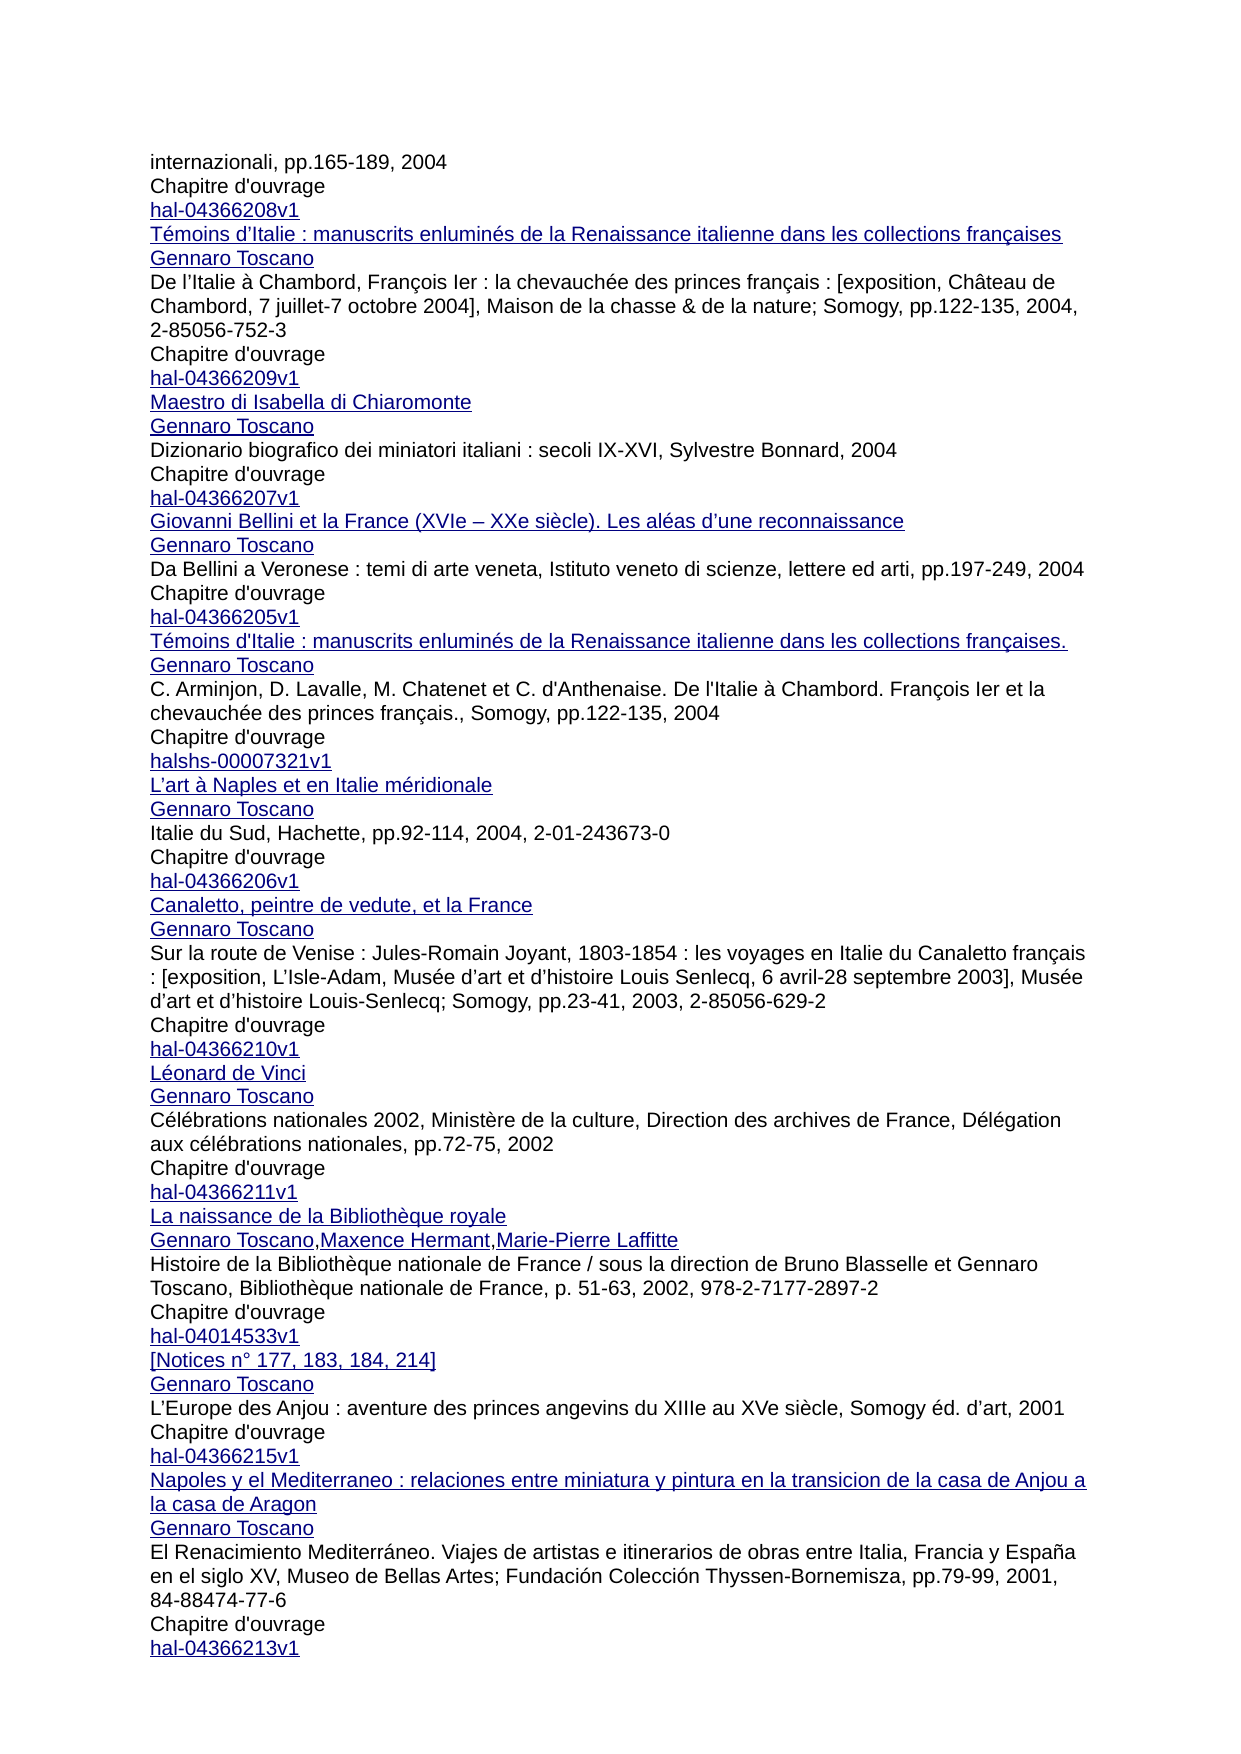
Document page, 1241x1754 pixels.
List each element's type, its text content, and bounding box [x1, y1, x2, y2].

table_cell L’art à Naples et en Italie méridionale Gennaro Toscano Italie du Sud, Hachette, pp.92-114, 2004, 2-01-243673-0 Chapitre d'ouvrage hal-04366206v1 [150, 773, 1090, 893]
table_cell Canaletto, peintre de vedute, et la France Gennaro Toscano Sur la route de Venise : Jules-Romain Joyant, 1803-1854 : les voyages en Italie du Canaletto français : [exposition, L’Isle-Adam, Musée d’art et d’histoire Louis Senlecq, 6 avril-28 septembre 2003], Musée d’art et d’histoire Louis-Senlecq; Somogy, pp.23-41, 2003, 2-85056-629-2 Chapitre d'ouvrage hal-04366210v1 [150, 893, 1090, 1060]
table_cell [Notices n° 177, 183, 184, 214] Gennaro Toscano L’Europe des Anjou : aventure des princes angevins du XIIIe au XVe siècle, Somogy éd. d’art, 2001 Chapitre d'ouvrage hal-04366215v1 [150, 1348, 1090, 1468]
table_cell Léonard de Vinci Gennaro Toscano Célébrations nationales 2002, Ministère de la culture, Direction des archives de France, Délégation aux célébrations nationales, pp.72-75, 2002 Chapitre d'ouvrage hal-04366211v1 [150, 1060, 1090, 1204]
table_cell Napoles y el Mediterraneo : relaciones entre miniatura y pintura en la transicion de la casa de Anjou a la casa de Aragon Gennaro Toscano El Renacimiento Mediterráneo. Viajes de artistas e itinerarios de obras entre Italia, Francia y España en el siglo XV, Museo de Bellas Artes; Fundación Colección Thyssen-Bornemisza, pp.79-99, 2001, 84-88474-77-6 Chapitre d'ouvrage hal-04366213v1 [150, 1468, 1090, 1659]
table_cell Maestro di Isabella di Chiaromonte Gennaro Toscano Dizionario biografico dei miniatori italiani : secoli IX-XVI, Sylvestre Bonnard, 2004 Chapitre d'ouvrage hal-04366207v1 [150, 390, 1090, 509]
table_cell Témoins d'Italie : manuscrits enluminés de la Renaissance italienne dans les collections françaises. Gennaro Toscano C. Arminjon, D. Lavalle, M. Chatenet et C. d'Anthenaise. De l'Italie à Chambord. François Ier et la chevauchée des princes français., Somogy, pp.122-135, 2004 Chapitre d'ouvrage halshs-00007321v1 [150, 629, 1090, 773]
table_cell Opere fiamminghe nelle collezioni di Alfonso il Magnanimo Gennaro Toscano Le carte aragonesi : atti del Convegno, Ravello, 3-4 ottobre 2002, Istituti editoriali e poligrafici internazionali, pp.165-189, 2004 Chapitre d'ouvrage hal-04366208v1 [150, 150, 1090, 222]
table_cell Témoins d’Italie : manuscrits enluminés de la Renaissance italienne dans les collections françaises Gennaro Toscano De l’Italie à Chambord, François Ier : la chevauchée des princes français : [exposition, Château de Chambord, 7 juillet-7 octobre 2004], Maison de la chasse & de la nature; Somogy, pp.122-135, 2004, 2-85056-752-3 Chapitre d'ouvrage hal-04366209v1 [150, 222, 1090, 389]
table_cell La naissance de la Bibliothèque royale Gennaro Toscano,Maxence Hermant,Marie-Pierre Laffitte Histoire de la Bibliothèque nationale de France / sous la direction de Bruno Blasselle et Gennaro Toscano, Bibliothèque nationale de France, p. 51-63, 2002, 978-2-7177-2897-2 Chapitre d'ouvrage hal-04014533v1 [150, 1204, 1090, 1348]
table_cell Giovanni Bellini et la France (XVIe – XXe siècle). Les aléas d’une reconnaissance Gennaro Toscano Da Bellini a Veronese : temi di arte veneta, Istituto veneto di scienze, lettere ed arti, pp.197-249, 2004 Chapitre d'ouvrage hal-04366205v1 [150, 509, 1090, 629]
